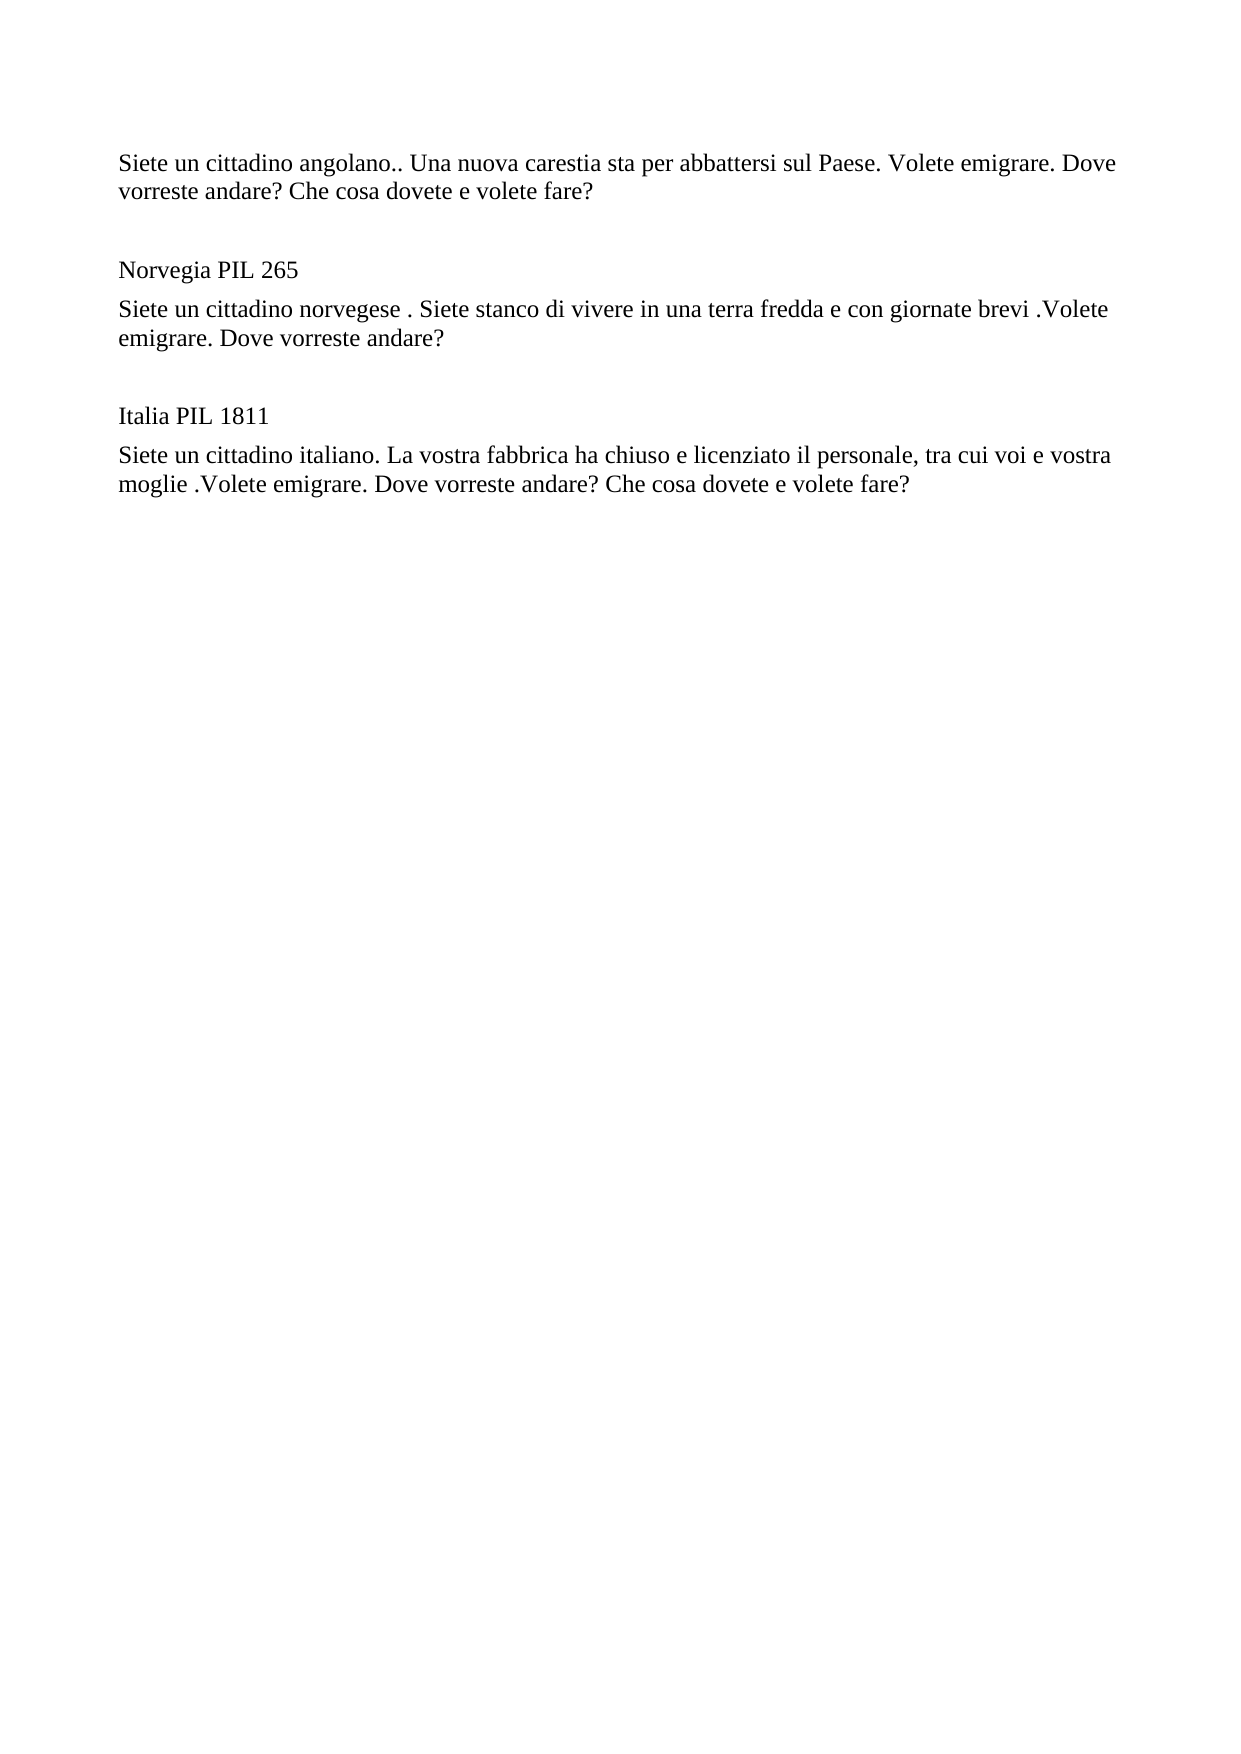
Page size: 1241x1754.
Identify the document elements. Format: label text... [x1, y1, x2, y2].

text Siete un cittadino italiano. La vostra fabbrica ha chiuso e licenziato il personale, tra cui voi e vostra moglie .Volete emigrare. Dove vorreste andare? Che cosa dovete e volete fare? [118, 440, 1122, 498]
text Italia PIL 1811 [118, 401, 1122, 430]
text Siete un cittadino angolano.. Una nuova carestia sta per abbattersi sul Paese. Volete emigrare. Dove vorreste andare? Che cosa dovete e volete fare? [118, 148, 1122, 205]
text Norvegia PIL 265 [118, 255, 1122, 283]
text Siete un cittadino norvegese . Siete stanco di vivere in una terra fredda e con giornate brevi .Volete emigrare. Dove vorreste andare? [118, 294, 1122, 351]
